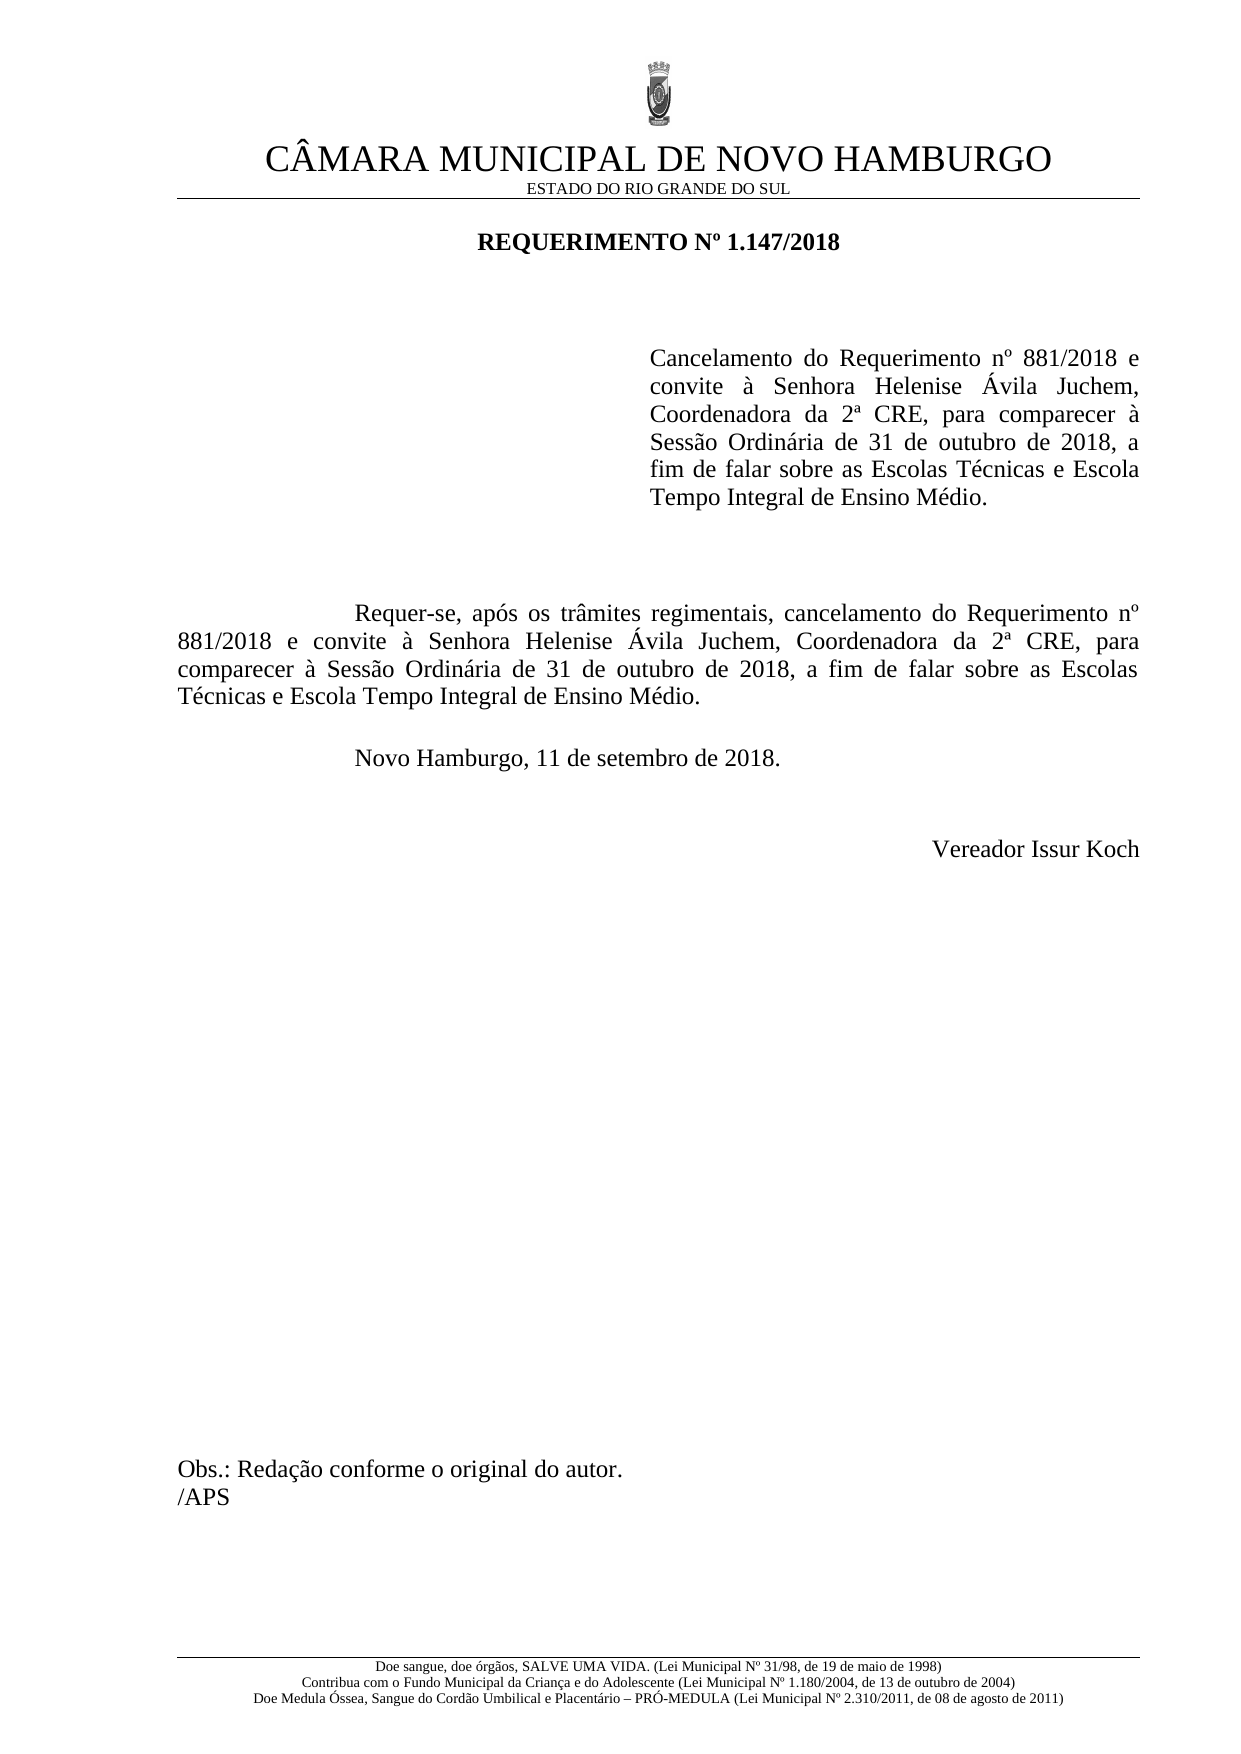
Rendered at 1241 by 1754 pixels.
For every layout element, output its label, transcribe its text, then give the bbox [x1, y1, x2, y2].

text /APS [177, 1483, 1140, 1511]
text REQUERIMENTO Nº 1.147/2018 [177, 228, 1140, 256]
text Vereador Issur Koch [768, 807, 1140, 862]
text Cancelamento do Requerimento nº 881/2018 e convite à Senhora Helenise Ávila Juchem, Coordenadora da 2ª CRE, para comparecer à Sessão Ordinária de 31 de outubro de 2018, a fim de falar sobre as Escolas Técnicas e Escola Tempo Integral de Ensino Médio. [649, 344, 1140, 511]
text Requer-se, após os trâmites regimentais, cancelamento do Requerimento nº 881/2018 e convite à Senhora Helenise Ávila Juchem, Coordenadora da 2ª CRE, para comparecer à Sessão Ordinária de 31 de outubro de 2018, a fim de falar sobre as Escolas Técnicas e Escola Tempo Integral de Ensino Médio. [177, 599, 1140, 710]
text Obs.: Redação conforme o original do autor. [177, 1455, 1140, 1483]
text Novo Hamburgo, 11 de setembro de 2018. [177, 744, 1140, 772]
